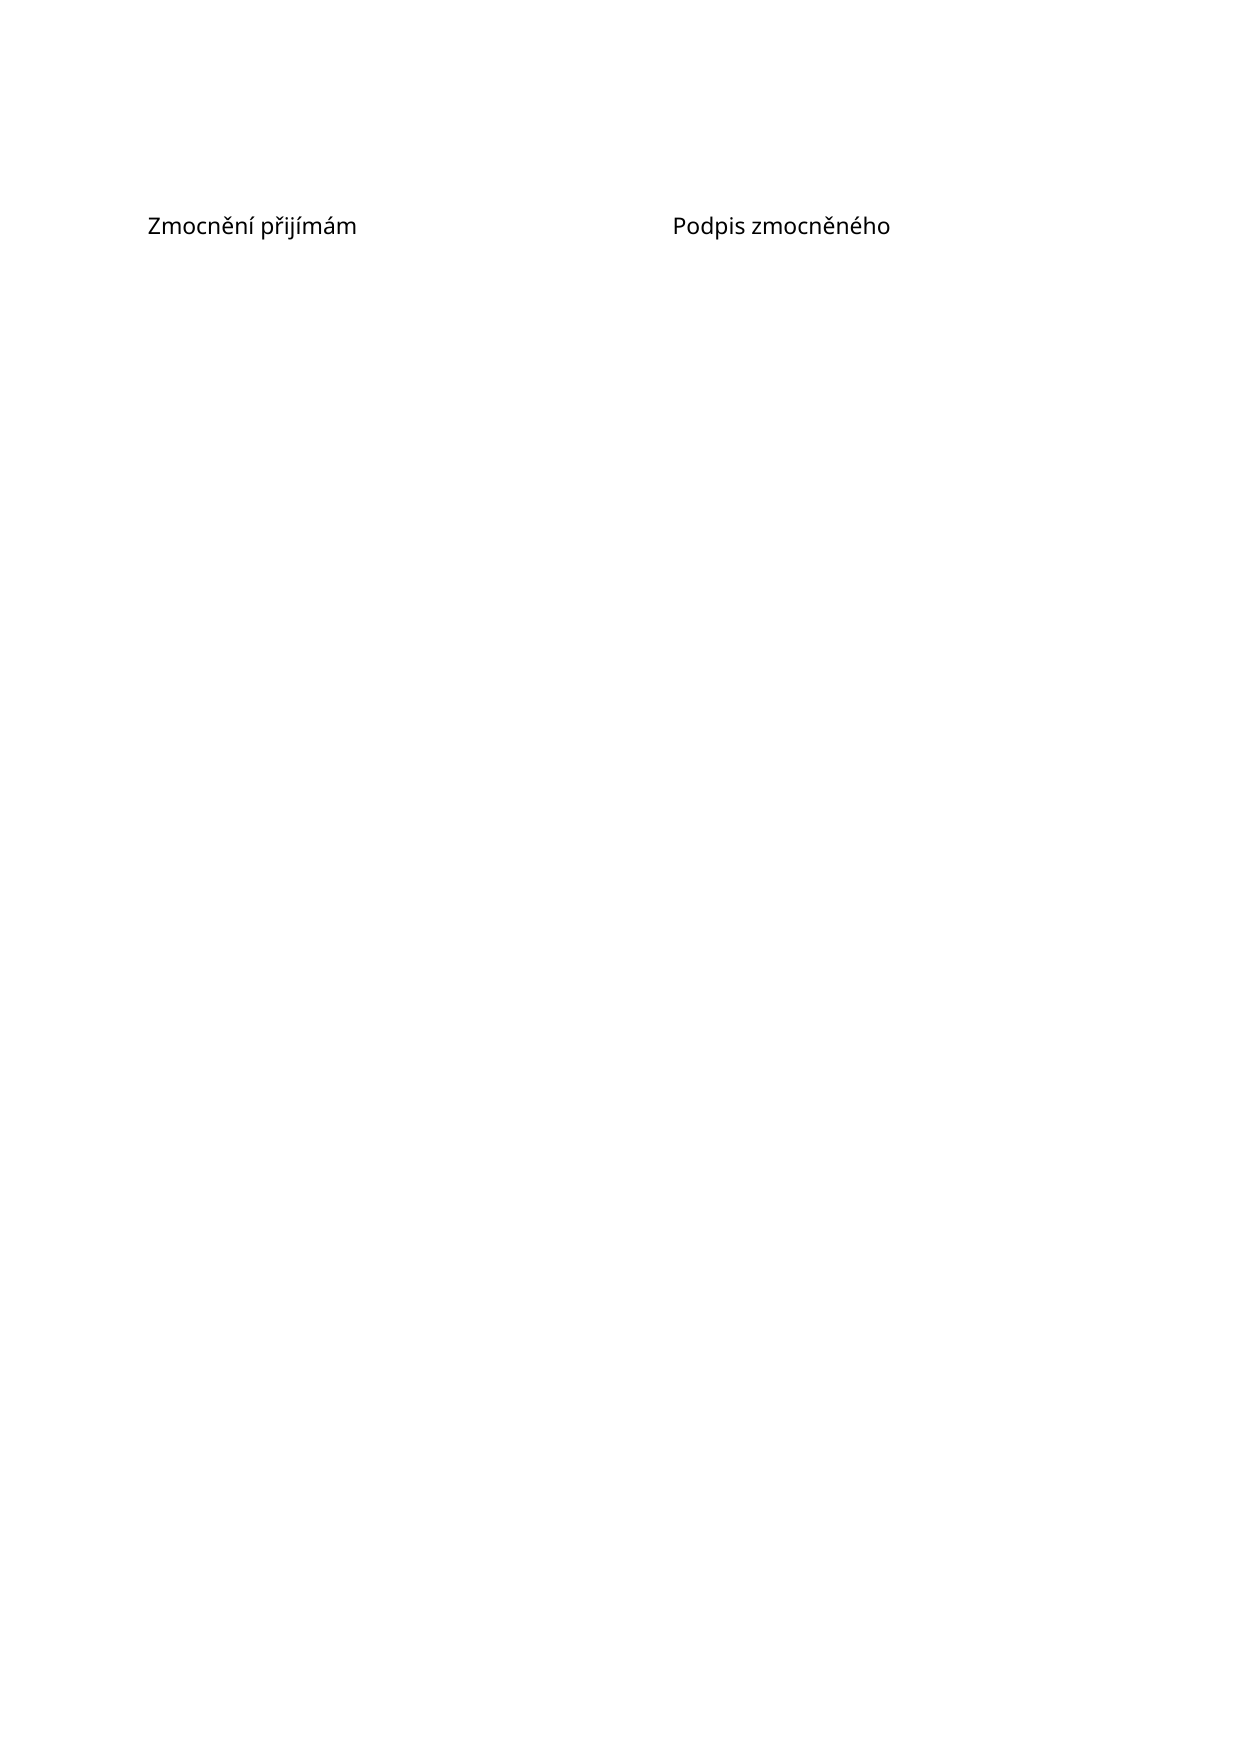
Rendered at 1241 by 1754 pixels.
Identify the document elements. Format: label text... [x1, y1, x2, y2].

text Zmocnění přijímám Podpis zmocněného [148, 210, 1093, 241]
